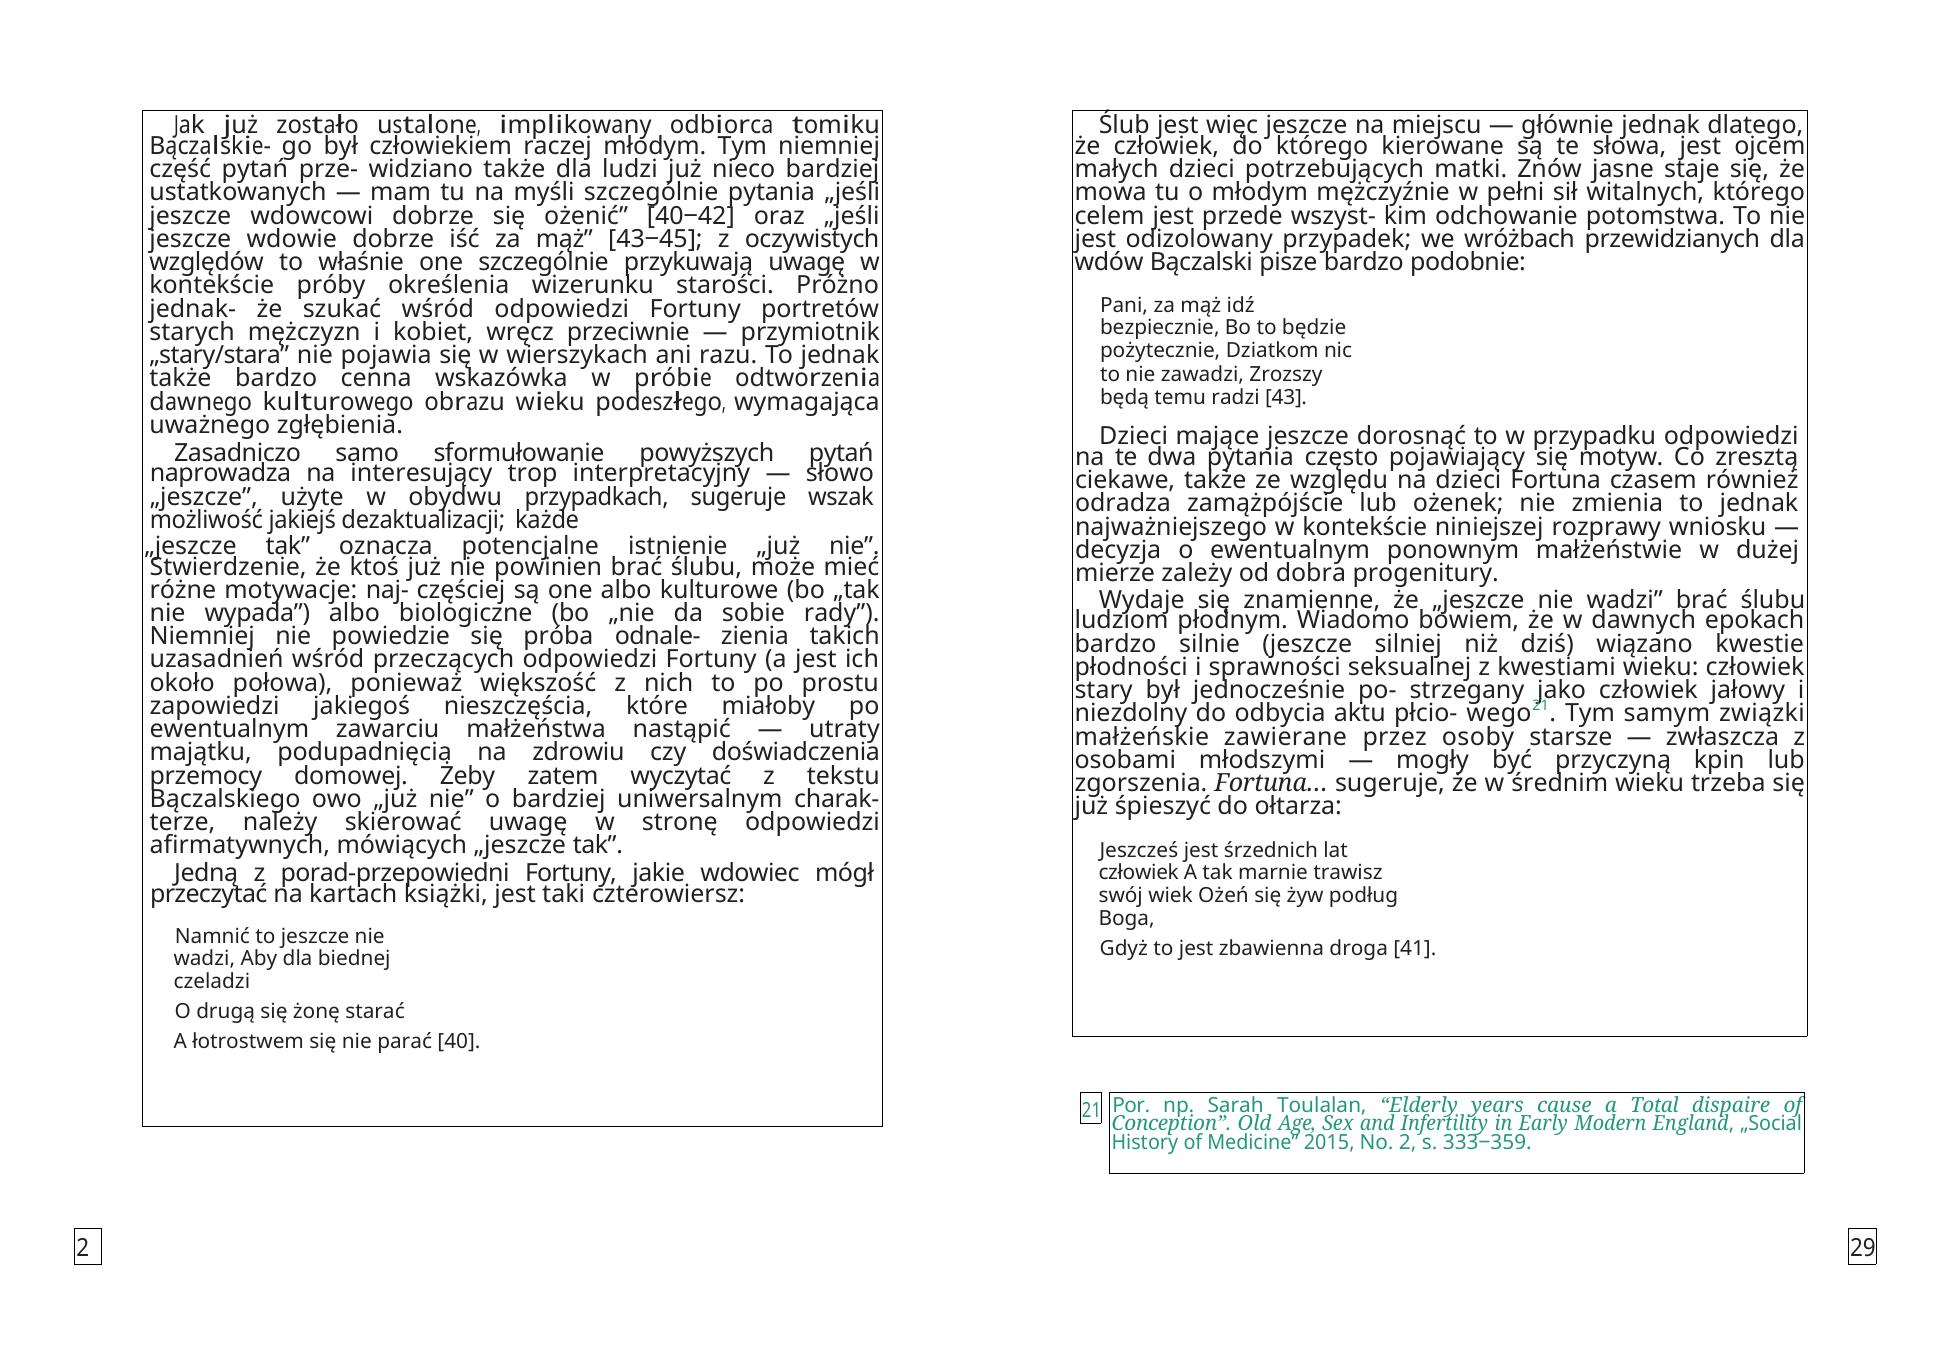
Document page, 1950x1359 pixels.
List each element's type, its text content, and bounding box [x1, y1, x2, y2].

text Jeszcześ jest śrzednich lat człowiek A tak marnie trawisz swój wiek Ożeń się żyw podług Boga, [1098, 839, 1417, 932]
text Ślub jest więc jeszcze na miejscu — głównie jednak dlatego, że człowiek, do którego kierowane są te słowa, jest ojcem małych dzieci potrzebujących matki. Znów jasne staje się, że mowa tu o młodym mężczyźnie w pełni sił witalnych, którego celem jest przede wszyst- kim odchowanie potomstwa. To nie jest odizolowany przypadek; we wróżbach przewidzianych dla wdów Bączalski pisze bardzo podobnie: [1074, 115, 1805, 278]
text 29 [1850, 1229, 1876, 1264]
text 28 [76, 1229, 101, 1264]
text Zasadniczo samo sformułowanie powyższych pytań naprowadza na interesujący trop interpretacyjny — słowo „jeszcze”, użyte w obydwu przypadkach, sugeruje wszak możliwość jakiejś dezaktualizacji; każde [149, 443, 874, 535]
text „jeszcze tak” oznacza potencjalne istnienie „już nie”. Stwierdzenie, że ktoś już nie powinien brać ślubu, może mieć różne motywacje: naj- częściej są one albo kulturowe (bo „tak nie wypada”) albo biologiczne (bo „nie da sobie rady”). Niemniej nie powiedzie się próba odnale- zienia takich uzasadnień wśród przeczących odpowiedzi Fortuny (a jest ich około połowa), ponieważ większość z nich to po prostu zapowiedzi jakiegoś nieszczęścia, które miałoby po ewentualnym zawarciu małżeństwa nastąpić — utraty majątku, podupadnięcia na zdrowiu czy doświadczenia przemocy domowej. Żeby zatem wyczytać z tekstu Bączalskiego owo „już nie” o bardziej uniwersalnym charak- terze, należy skierować uwagę w stronę odpowiedzi afirmatywnych, mówiących „jeszcze tak”. [144, 536, 880, 861]
text O drugą się żonę starać [174, 995, 882, 1024]
text Gdyż to jest zbawienna droga [41]. [1099, 932, 1807, 962]
text A łotrostwem się nie parać [40]. [173, 1024, 882, 1055]
text Namnić to jeszcze nie wadzi, Aby dla biednej czeladzi [173, 925, 444, 995]
text Pani, za mąż idź bezpiecznie, Bo to będzie pożytecznie, Dziatkom nic to nie zawadzi, Zrozszy będą temu radzi [43]. [1100, 294, 1364, 411]
text Jak już zostało ustalone, implikowany odbiorca tomiku Bączalskie- go był człowiekiem raczej młodym. Tym niemniej część pytań prze- widziano także dla ludzi już nieco bardziej ustatkowanych — mam tu na myśli szczególnie pytania „jeśli jeszcze wdowcowi dobrze się ożenić” [40‒42] oraz „jeśli jeszcze wdowie dobrze iść za mąż” [43‒45]; z oczywistych względów to właśnie one szczególnie przykuwają uwagę w kontekście próby określenia wizerunku starości. Próżno jednak- że szukać wśród odpowiedzi Fortuny portretów starych mężczyzn i kobiet, wręcz przeciwnie — przymiotnik „stary/stara” nie pojawia się w wierszykach ani razu. To jednak także bardzo cenna wskazówka w próbie odtworzenia dawnego kulturowego obrazu wieku podeszłego, wymagająca uważnego zgłębienia. [149, 115, 880, 440]
text Wydaje się znamienne, że „jeszcze nie wadzi” brać ślubu ludziom płodnym. Wiadomo bowiem, że w dawnych epokach bardzo silnie (jeszcze silniej niż dziś) wiązano kwestie płodności i sprawności seksualnej z kwestiami wieku: człowiek stary był jednocześnie po- strzegany jako człowiek jałowy i niezdolny do odbycia aktu płcio- wego21. Tym samym związki małżeńskie zawierane przez osoby starsze — zwłaszcza z osobami młodszymi — mogły być przyczyną kpin lub zgorszenia. Fortuna… sugeruje, że w średnim wieku trzeba się już śpieszyć do ołtarza: [1074, 590, 1805, 822]
text Dzieci mające jeszcze dorosnąć to w przypadku odpowiedzi na te dwa pytania często pojawiający się motyw. Co zresztą ciekawe, także ze względu na dzieci Fortuna czasem również odradza zamążpójście lub ożenek; nie zmienia to jednak najważniejszego w kontekście niniejszej rozprawy wniosku — decyzja o ewentualnym ponownym małżeństwie w dużej mierze zależy od dobra progenitury. [1075, 426, 1799, 589]
text Jedną z porad-przepowiedni Fortuny, jakie wdowiec mógł przeczytać na kartach książki, jest taki czterowiersz: [150, 863, 874, 909]
text 21 [1082, 1093, 1101, 1123]
text Por. np. Sarah Toulalan, “Elderly years cause a Total dispaire of Conception”. Old Age, Sex and Infertility in Early Modern England, „Social History of Medicine” 2015, No. 2, s. 333‒359. [1111, 1097, 1802, 1155]
